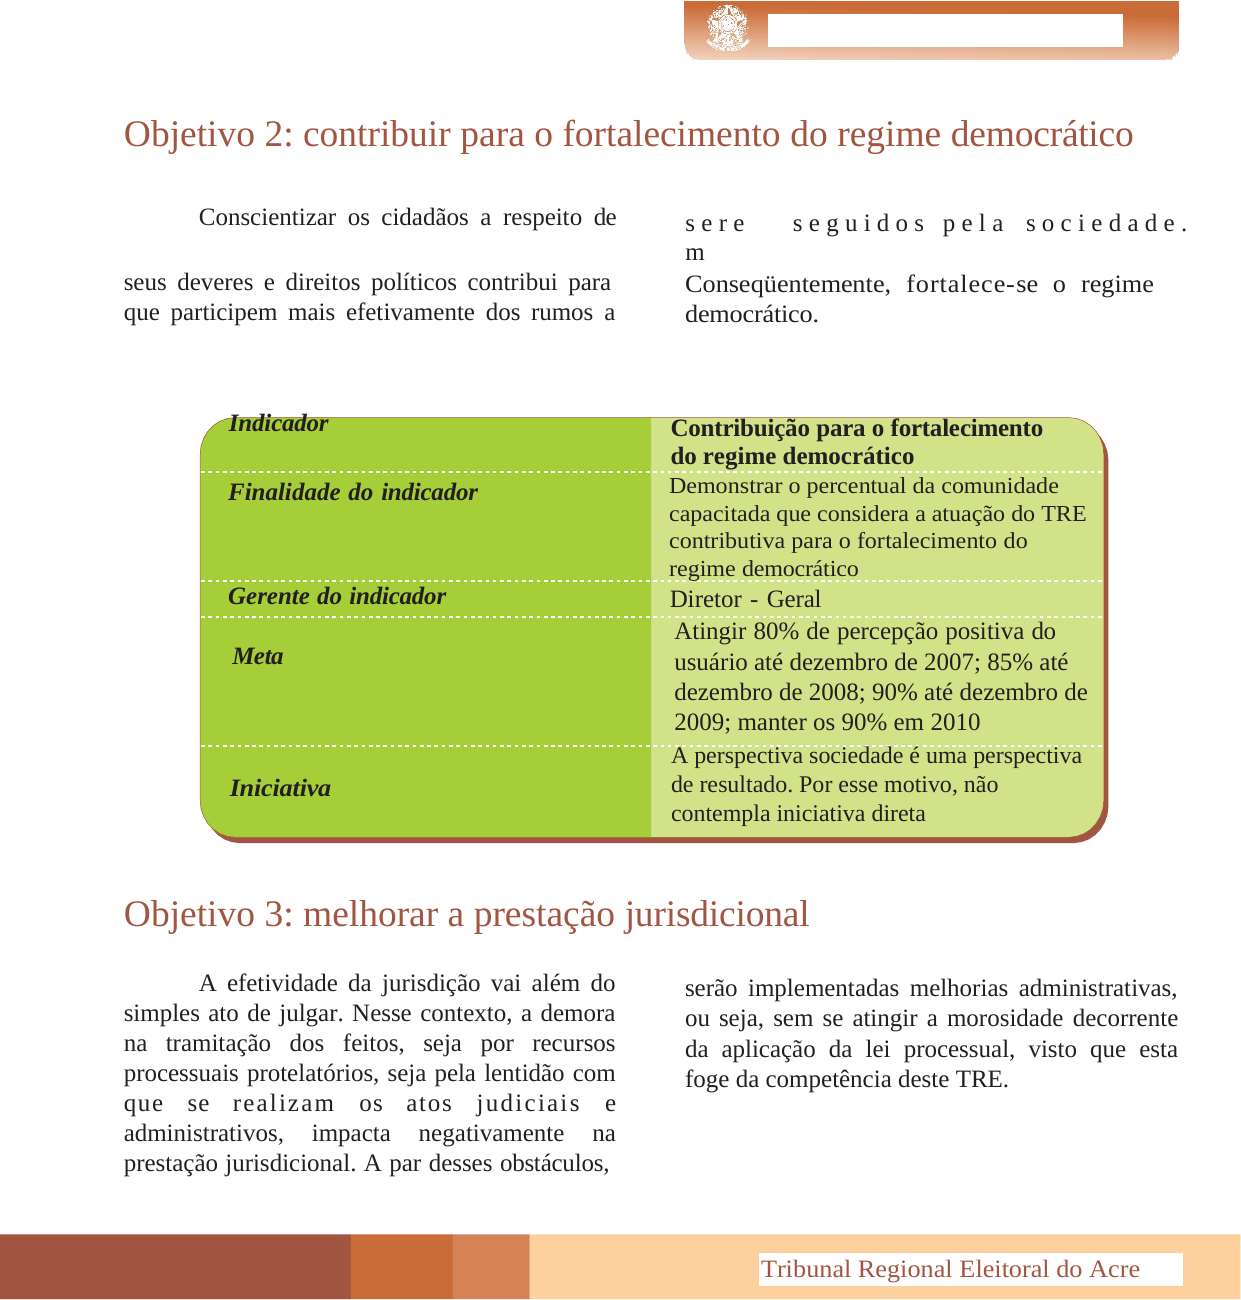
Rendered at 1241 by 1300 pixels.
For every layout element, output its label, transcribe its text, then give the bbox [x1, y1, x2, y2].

text seus deveres e direitos políticos contribui para que participem mais efetivamente dos rumos a [123, 267, 618, 326]
text Gerente do indicador Diretor - Geral [1109, 583, 1196, 610]
text serão implementadas melhorias administrativas, ou seja, sem se atingir a morosidade decorrente da aplicação da lei processual, visto que esta foge da competência deste TRE. [685, 973, 1178, 1092]
text A efetividade da jurisdição vai além do simples ato de julgar. Nesse contexto, a demora na tramitação dos feitos, seja por recursos processuais protelatórios, seja pela lentidão com que se realizam os atos judiciais e administrativos, impacta negativamente na prestação jurisdicional. A par desses obstáculos, [123, 968, 616, 1177]
subtitle Objetivo 3: melhorar a prestação jurisdicional [124, 892, 1196, 935]
subtitle Indicador [229, 408, 488, 417]
text s e r e m [685, 208, 768, 265]
text Conscientizar os cidadãos a respeito de [199, 202, 618, 231]
text Atingir 80% de percepção positiva do [1109, 617, 1196, 645]
text Conseqüentemente, fortalece-se o regime democrático. [685, 269, 1180, 328]
subtitle Objetivo 2: contribuir para o fortalecimento do regime democrático [124, 111, 1196, 154]
text s e g u i d o s p e l a s o c i e d a d e . [793, 208, 1196, 237]
